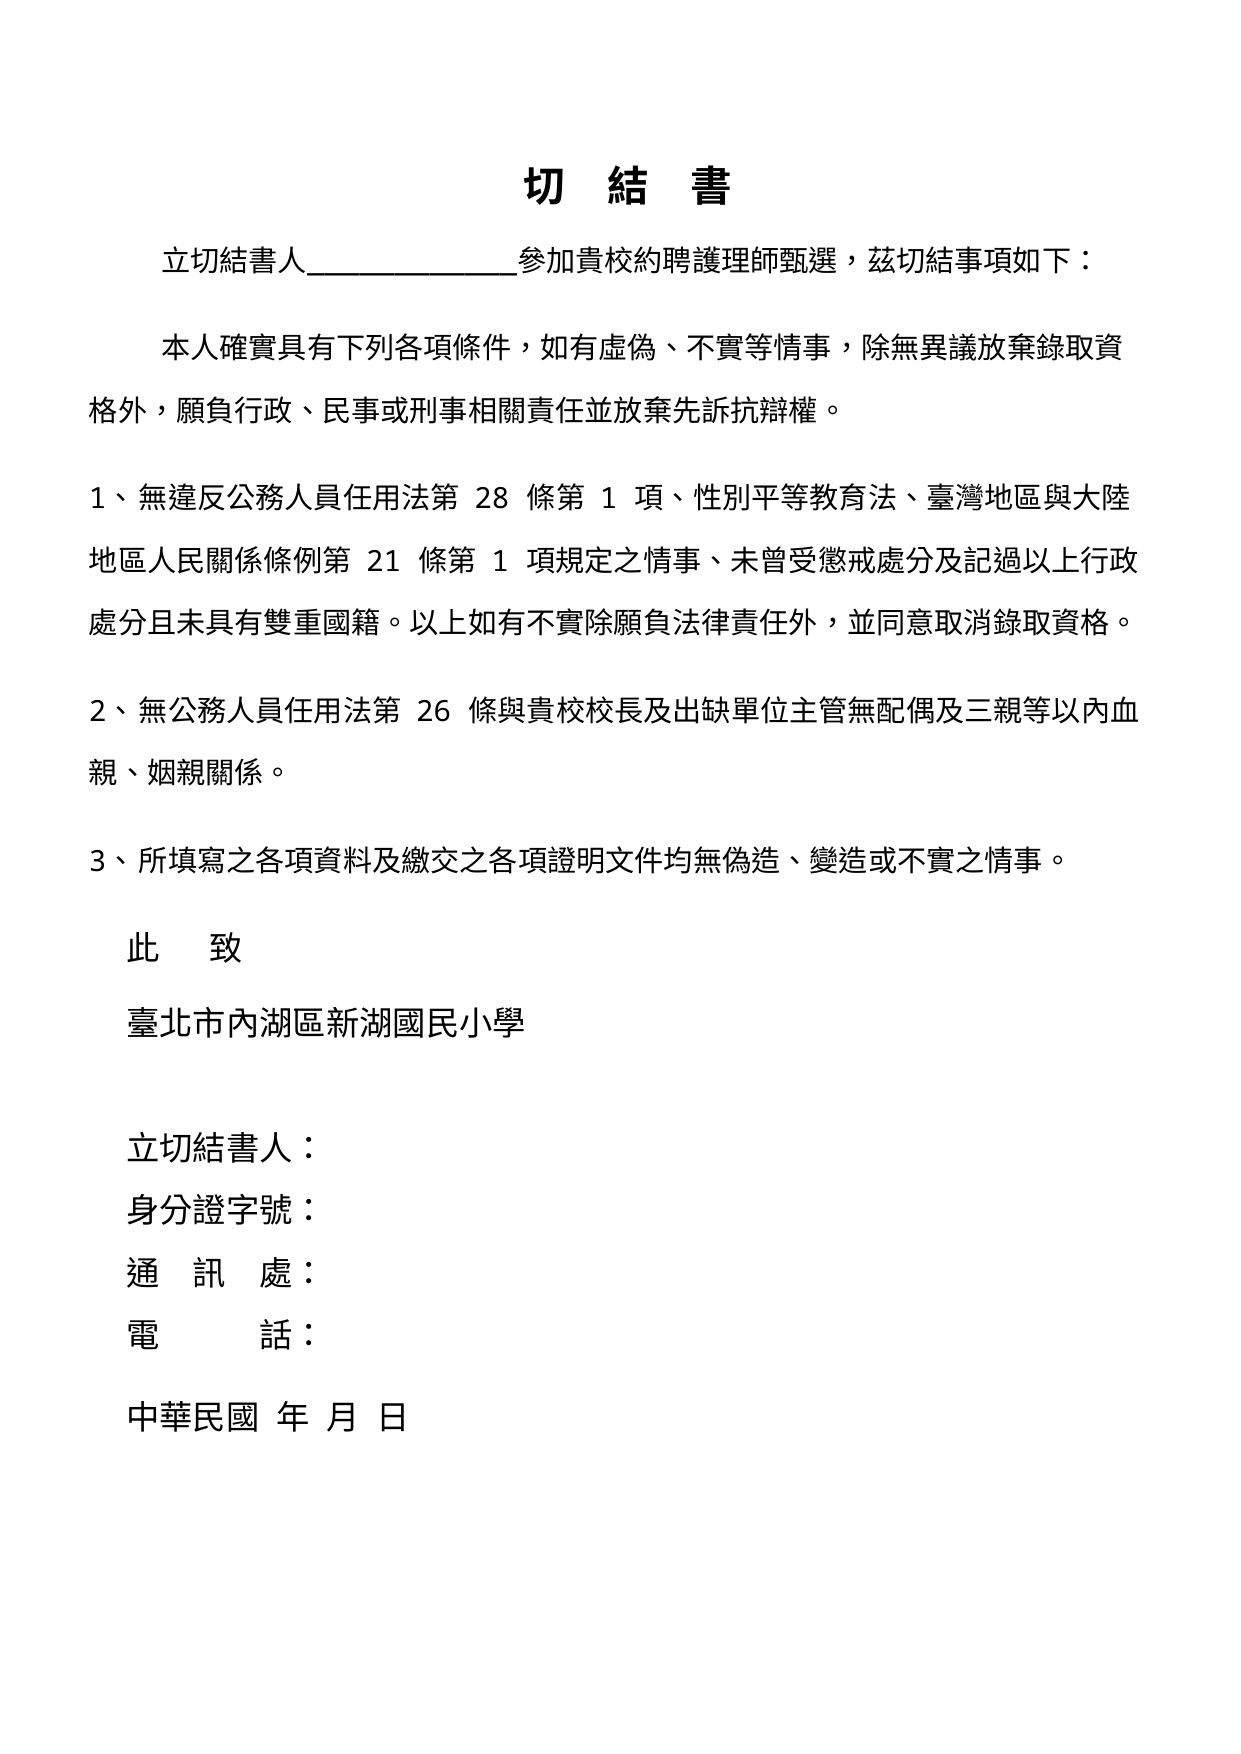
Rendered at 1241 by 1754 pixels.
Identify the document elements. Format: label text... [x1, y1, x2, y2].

text 切 結 書 [89, 142, 1167, 204]
text 臺北市內湖區新湖國民小學 [89, 979, 1141, 1042]
text 此 致 [89, 904, 1141, 967]
list 所填寫之各項資料及繳交之各項證明文件均無偽造、變造或不實之情事。 [89, 817, 1141, 879]
text 立切結書人： [89, 1104, 1141, 1167]
text 中華民國 年 月 日 [89, 1373, 1141, 1435]
text 立切結書人____________參加貴校約聘護理師甄選，茲切結事項如下： [89, 217, 1141, 279]
text 電 話： [89, 1292, 1141, 1354]
text 本人確實具有下列各項條件，如有虛偽、不實等情事，除無異議放棄錄取資格外，願負行政、民事或刑事相關責任並放棄先訴抗辯權。 [89, 304, 1141, 429]
list 無公務人員任用法第 26 條與貴校校長及出缺單位主管無配偶及三親等以內血親、姻親關係。 [89, 667, 1141, 792]
text 通 訊 處： [89, 1229, 1141, 1292]
list 無違反公務人員任用法第 28 條第 1 項、性別平等教育法、臺灣地區與大陸地區人民關係條例第 21 條第 1 項規定之情事、未曾受懲戒處分及記過以上行政處分且未具有雙重國籍。以上如有不實除願負法律責任外，並同意取消錄取資格。 [89, 454, 1141, 642]
text 身分證字號： [89, 1167, 1141, 1229]
